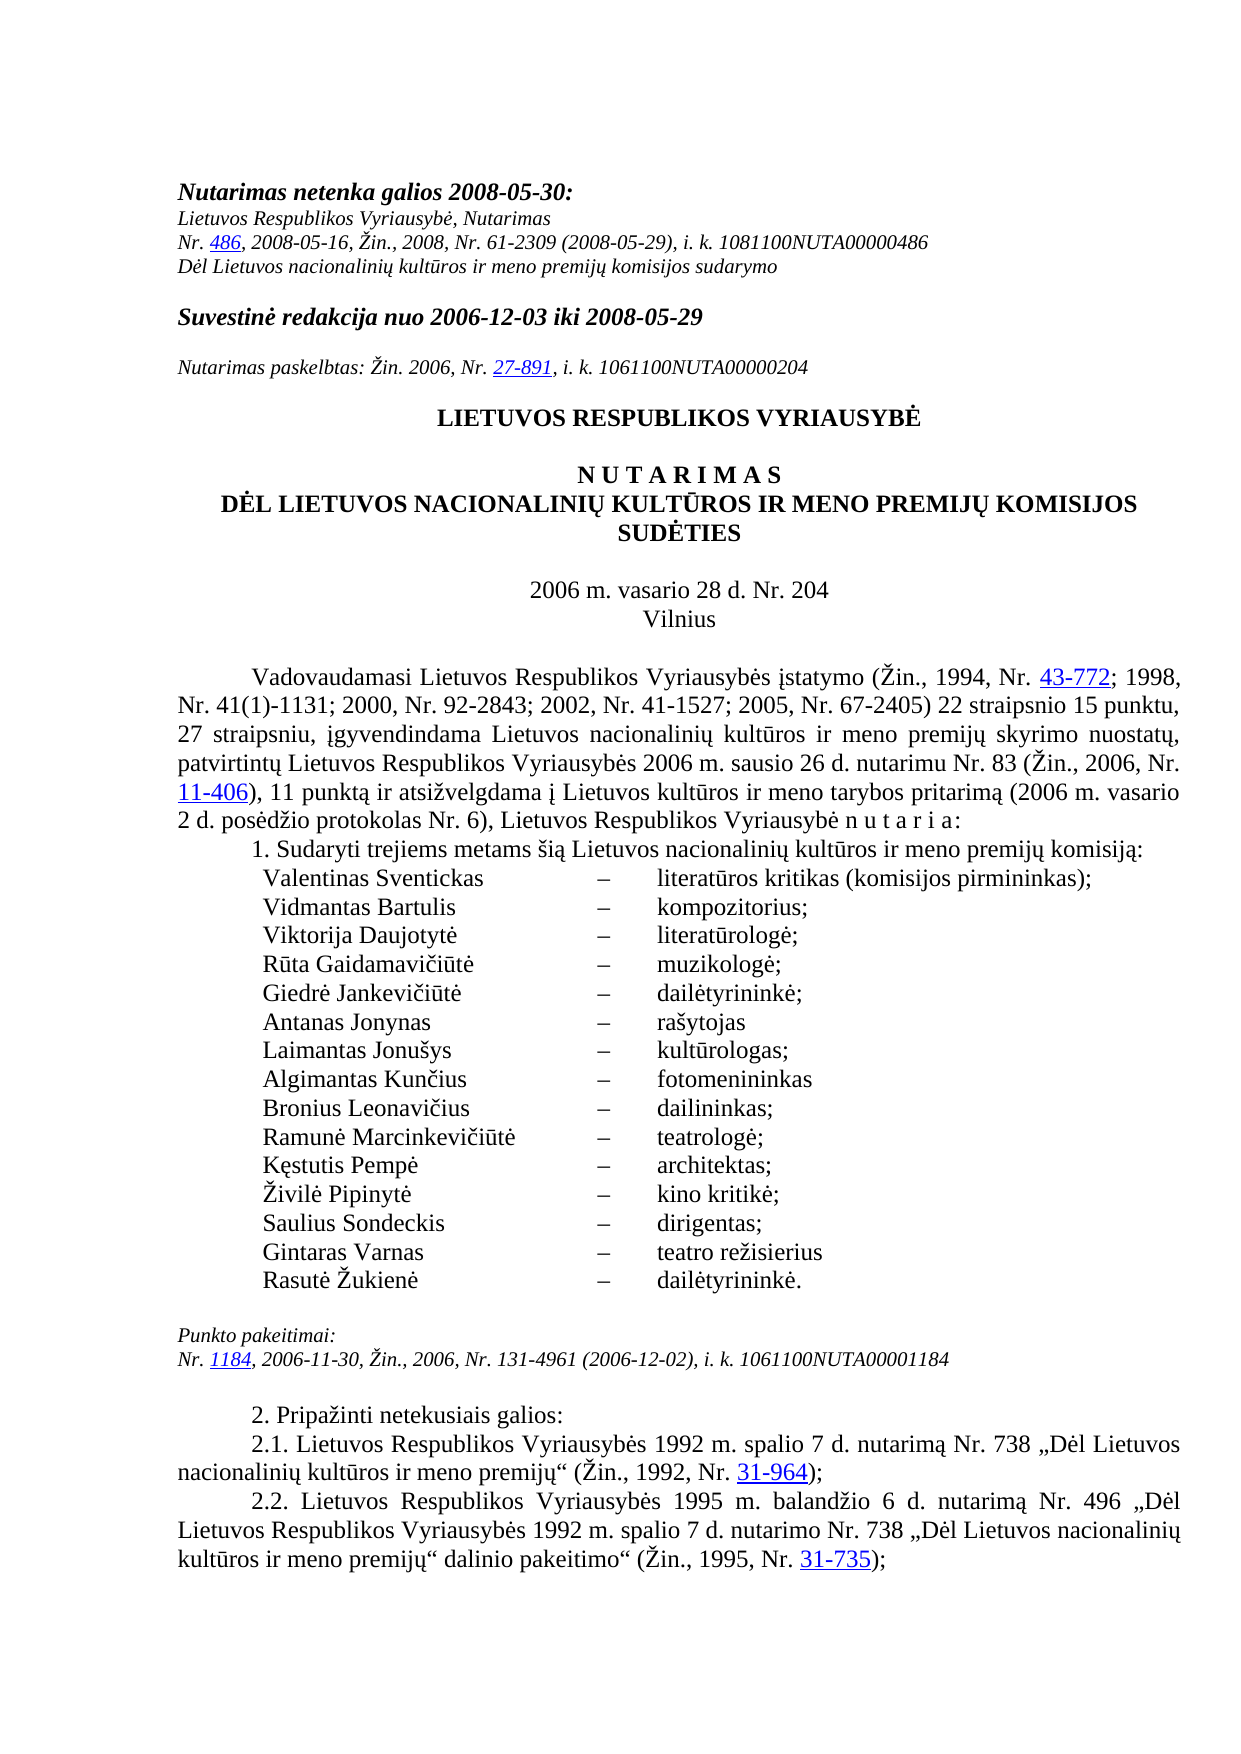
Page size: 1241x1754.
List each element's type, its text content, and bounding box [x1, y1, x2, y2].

table_cell – [586, 1237, 646, 1266]
table_cell teatrologė; [646, 1122, 1181, 1151]
table_cell – [586, 1036, 646, 1064]
table_cell Rūta Gaidamavičiūtė [177, 949, 586, 978]
table_cell Kęstutis Pempė [177, 1151, 586, 1179]
table_cell kultūrologas; [646, 1036, 1181, 1064]
table_cell Bronius Leonavičius [177, 1093, 586, 1122]
table_cell Gintaras Varnas [177, 1237, 586, 1266]
table_cell teatro režisierius [646, 1237, 1181, 1266]
table_cell – [586, 921, 646, 949]
table_cell Saulius Sondeckis [177, 1208, 586, 1237]
table_cell Ramunė Marcinkevičiūtė [177, 1122, 586, 1151]
table_cell – [586, 1007, 646, 1036]
text Nr. 1184, 2006-11-30, Žin., 2006, Nr. 131-4961 (2006-12-02), i. k. 1061100NUTA00001184 [177, 1347, 1181, 1371]
text 2.2. Lietuvos Respublikos Vyriausybės 1995 m. balandžio 6 d. nutarimą Nr. 496 „Dėl Lietuvos Respublikos Vyriausybės 1992 m. spalio 7 d. nutarimo Nr. 738 „Dėl Lietuvos nacionalinių kultūros ir meno premijų“ dalinio pakeitimo“ (Žin., 1995, Nr. 31-735); [177, 1486, 1181, 1572]
table_cell architektas; [646, 1151, 1181, 1179]
text DĖL LIETUVOS NACIONALINIŲ KULTŪROS IR MENO PREMIJŲ KOMISIJOS SUDĖTIES [177, 489, 1181, 547]
table_cell fotomenininkas [646, 1064, 1181, 1093]
text Nutarimas paskelbtas: Žin. 2006, Nr. 27-891, i. k. 1061100NUTA00000204 [177, 355, 1181, 379]
text Vilnius [177, 604, 1181, 633]
table_cell Rasutė Žukienė [177, 1266, 586, 1294]
table_cell Algimantas Kunčius [177, 1064, 586, 1093]
table_cell dirigentas; [646, 1208, 1181, 1237]
table_cell Vidmantas Bartulis [177, 892, 586, 921]
table_cell – [586, 1208, 646, 1237]
text Dėl Lietuvos nacionalinių kultūros ir meno premijų komisijos sudarymo [177, 254, 1181, 278]
table_cell – [586, 1093, 646, 1122]
table_cell – [586, 1064, 646, 1093]
text Nr. 486, 2008-05-16, Žin., 2008, Nr. 61-2309 (2008-05-29), i. k. 1081100NUTA00000486 [177, 230, 1181, 254]
table_cell – [586, 1122, 646, 1151]
table_cell – [586, 949, 646, 978]
table_cell – [586, 1179, 646, 1208]
table_cell kino kritikė; [646, 1179, 1181, 1208]
text Suvestinė redakcija nuo 2006-12-03 iki 2008-05-29 [177, 302, 1181, 331]
table_header literatūros kritikas (komisijos pirmininkas); [646, 863, 1181, 892]
text Nutarimas netenka galios 2008-05-30: [177, 177, 1181, 206]
text Lietuvos Respublikos Vyriausybė, Nutarimas [177, 206, 1181, 230]
text Punkto pakeitimai: [177, 1323, 1181, 1347]
table_cell dailėtyrininkė. [646, 1266, 1181, 1294]
text N U T A R I M A S [177, 461, 1181, 489]
text Vadovaudamasi Lietuvos Respublikos Vyriausybės įstatymo (Žin., 1994, Nr. 43-772; 1998, Nr. 41(1)-1131; 2000, Nr. 92-2843; 2002, Nr. 41-1527; 2005, Nr. 67-2405) 22 straipsnio 15 punktu, 27 straipsniu, įgyvendindama Lietuvos nacionalinių kultūros ir meno premijų skyrimo nuostatų, patvirtintų Lietuvos Respublikos Vyriausybės 2006 m. sausio 26 d. nutarimu Nr. 83 (Žin., 2006, Nr. 11-406), 11 punktą ir atsižvelgdama į Lietuvos kultūros ir meno tarybos pritarimą (2006 m. vasario 2 d. posėdžio protokolas Nr. 6), Lietuvos Respublikos Vyriausybė nutaria: [177, 662, 1181, 834]
table_cell – [586, 1151, 646, 1179]
table_cell – [586, 892, 646, 921]
table_cell Laimantas Jonušys [177, 1036, 586, 1064]
table_cell kompozitorius; [646, 892, 1181, 921]
table_cell muzikologė; [646, 949, 1181, 978]
table_cell Antanas Jonynas [177, 1007, 586, 1036]
table_header Valentinas Sventickas [177, 863, 586, 892]
table_cell literatūrologė; [646, 921, 1181, 949]
text 2006 m. vasario 28 d. Nr. 204 [177, 576, 1181, 604]
table_cell Živilė Pipinytė [177, 1179, 586, 1208]
table_cell dailininkas; [646, 1093, 1181, 1122]
table_header – [586, 863, 646, 892]
text 2.1. Lietuvos Respublikos Vyriausybės 1992 m. spalio 7 d. nutarimą Nr. 738 „Dėl Lietuvos nacionalinių kultūros ir meno premijų“ (Žin., 1992, Nr. 31-964); [177, 1429, 1181, 1486]
table_cell Giedrė Jankevičiūtė [177, 978, 586, 1007]
table_cell dailėtyrininkė; [646, 978, 1181, 1007]
table_cell Viktorija Daujotytė [177, 921, 586, 949]
table_cell rašytojas [646, 1007, 1181, 1036]
text 2. Pripažinti netekusiais galios: [177, 1400, 1181, 1429]
text LIETUVOS RESPUBLIKOS VYRIAUSYBĖ [177, 403, 1181, 432]
table_cell – [586, 1266, 646, 1294]
table_cell – [586, 978, 646, 1007]
text 1. Sudaryti trejiems metams šią Lietuvos nacionalinių kultūros ir meno premijų komisiją: [177, 834, 1181, 863]
